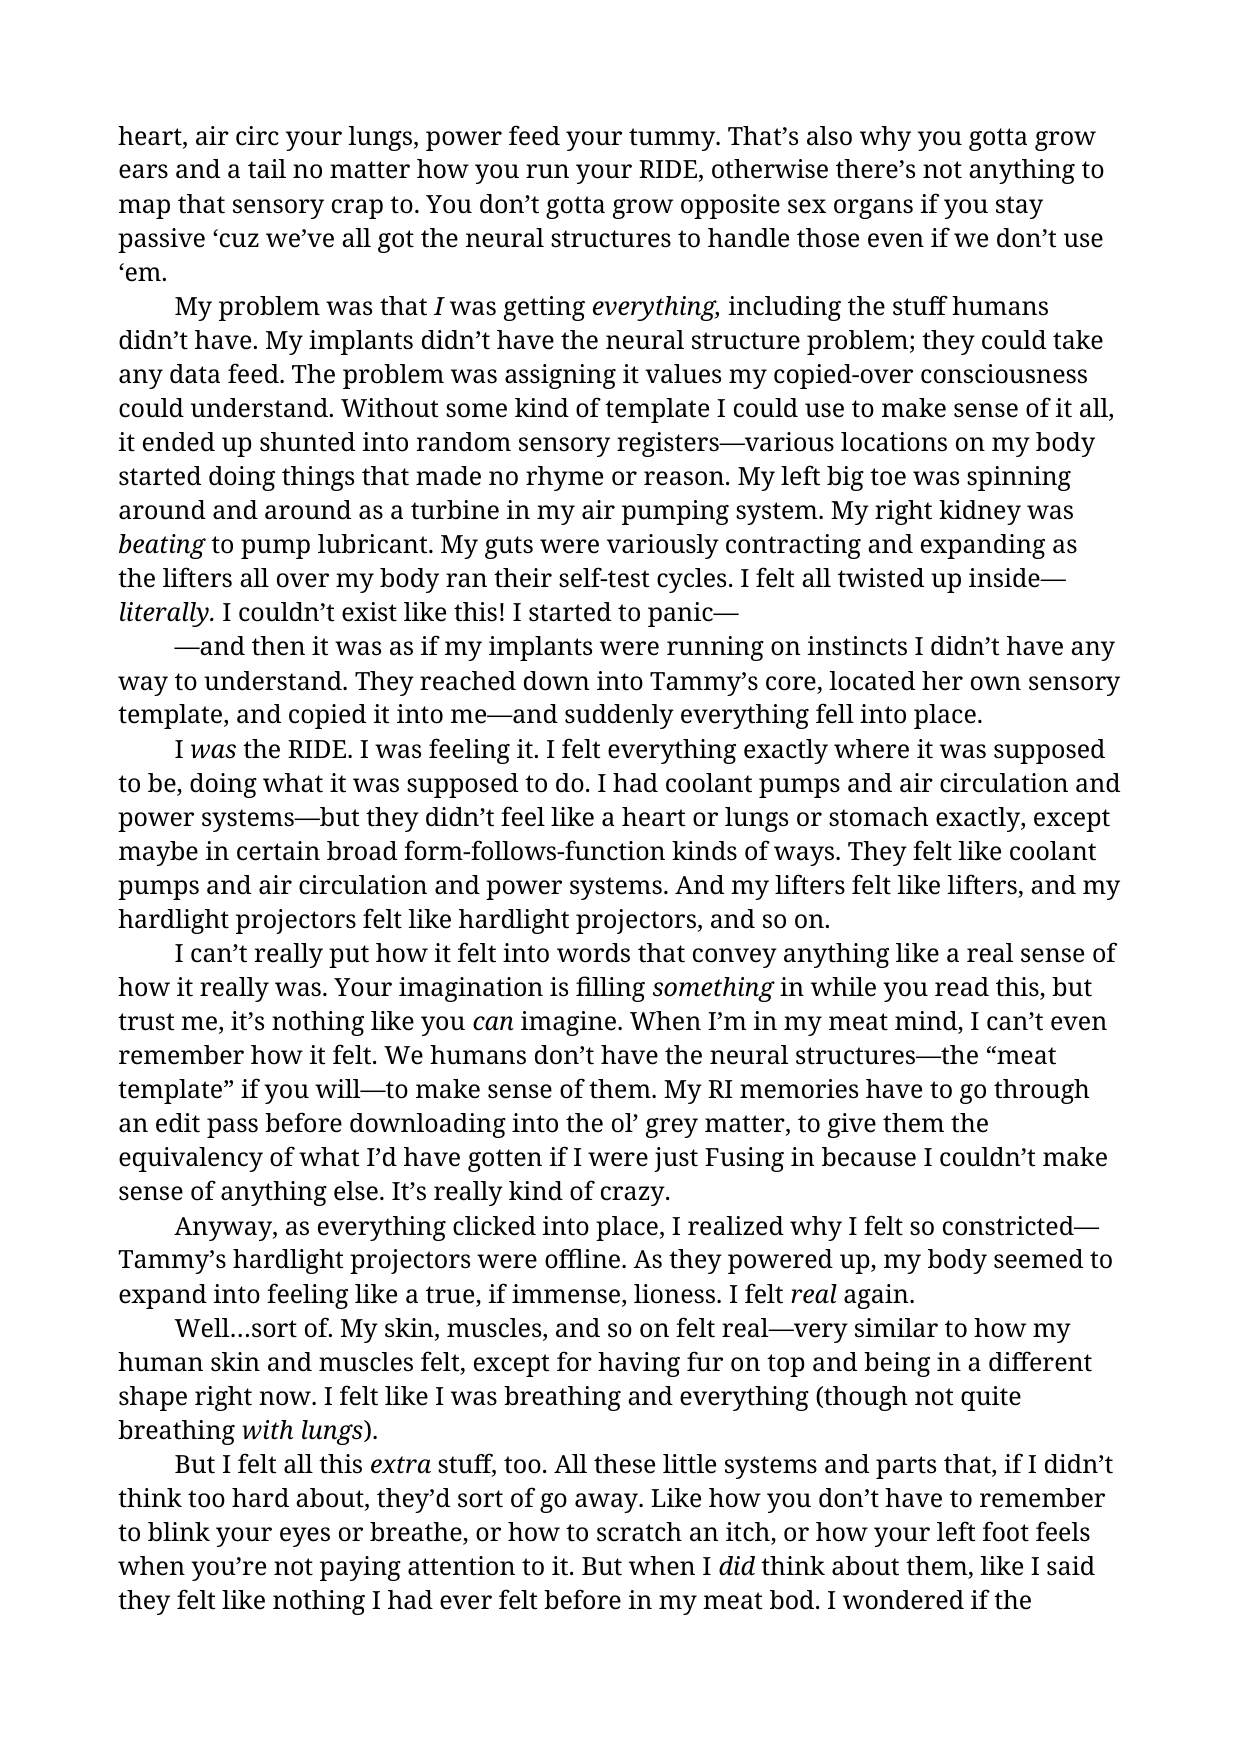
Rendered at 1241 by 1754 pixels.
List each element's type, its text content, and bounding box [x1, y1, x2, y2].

text Anyway, as everything clicked into place, I realized why I felt so constricted—Tammy’s hardlight projectors were offline. As they powered up, my body seemed to expand into feeling like a true, if immense, lioness. I felt real again. [118, 1208, 1122, 1310]
text Well…sort of. My skin, muscles, and so on felt real—very similar to how my human skin and muscles felt, except for having fur on top and being in a different shape right now. I felt like I was breathing and everything (though not quite breathing with lungs). [118, 1310, 1122, 1447]
text My problem was that I was getting everything, including the stuff humans didn’t have. My implants didn’t have the neural structure problem; they could take any data feed. The problem was assigning it values my copied-over consciousness could understand. Without some kind of template I could use to make sense of it all, it ended up shunted into random sensory registers—various locations on my body started doing things that made no rhyme or reason. My left big toe was spinning around and around as a turbine in my air pumping system. My right kidney was beating to pump lubricant. My guts were variously contracting and expanding as the lifters all over my body ran their self-test cycles. I felt all twisted up inside—literally. I couldn’t exist like this! I started to panic— [118, 288, 1122, 629]
text heart, air circ your lungs, power feed your tummy. That’s also why you gotta grow ears and a tail no matter how you run your RIDE, otherwise there’s not anything to map that sensory crap to. You don’t gotta grow opposite sex organs if you stay passive ‘cuz we’ve all got the neural structures to handle those even if we don’t use ‘em. [118, 118, 1122, 288]
text —and then it was as if my implants were running on instincts I didn’t have any way to understand. They reached down into Tammy’s core, located her own sensory template, and copied it into me—and suddenly everything fell into place. [118, 629, 1122, 731]
text I was the RIDE. I was feeling it. I felt everything exactly where it was supposed to be, doing what it was supposed to do. I had coolant pumps and air circulation and power systems—but they didn’t feel like a heart or lungs or stomach exactly, except maybe in certain broad form-follows-function kinds of ways. They felt like coolant pumps and air circulation and power systems. And my lifters felt like lifters, and my hardlight projectors felt like hardlight projectors, and so on. [118, 731, 1122, 936]
text I can’t really put how it felt into words that convey anything like a real sense of how it really was. Your imagination is filling something in while you read this, but trust me, it’s nothing like you can imagine. When I’m in my meat mind, I can’t even remember how it felt. We humans don’t have the neural structures—the “meat template” if you will—to make sense of them. My RI memories have to go through an edit pass before downloading into the ol’ grey matter, to give them the equivalency of what I’d have gotten if I were just Fusing in because I couldn’t make sense of anything else. It’s really kind of crazy. [118, 936, 1122, 1208]
text But I felt all this extra stuff, too. All these little systems and parts that, if I didn’t think too hard about, they’d sort of go away. Like how you don’t have to remember to blink your eyes or breathe, or how to scratch an itch, or how your left foot feels when you’re not paying attention to it. But when I did think about them, like I said they felt like nothing I had ever felt before in my meat bod. I wondered if the [118, 1447, 1122, 1617]
